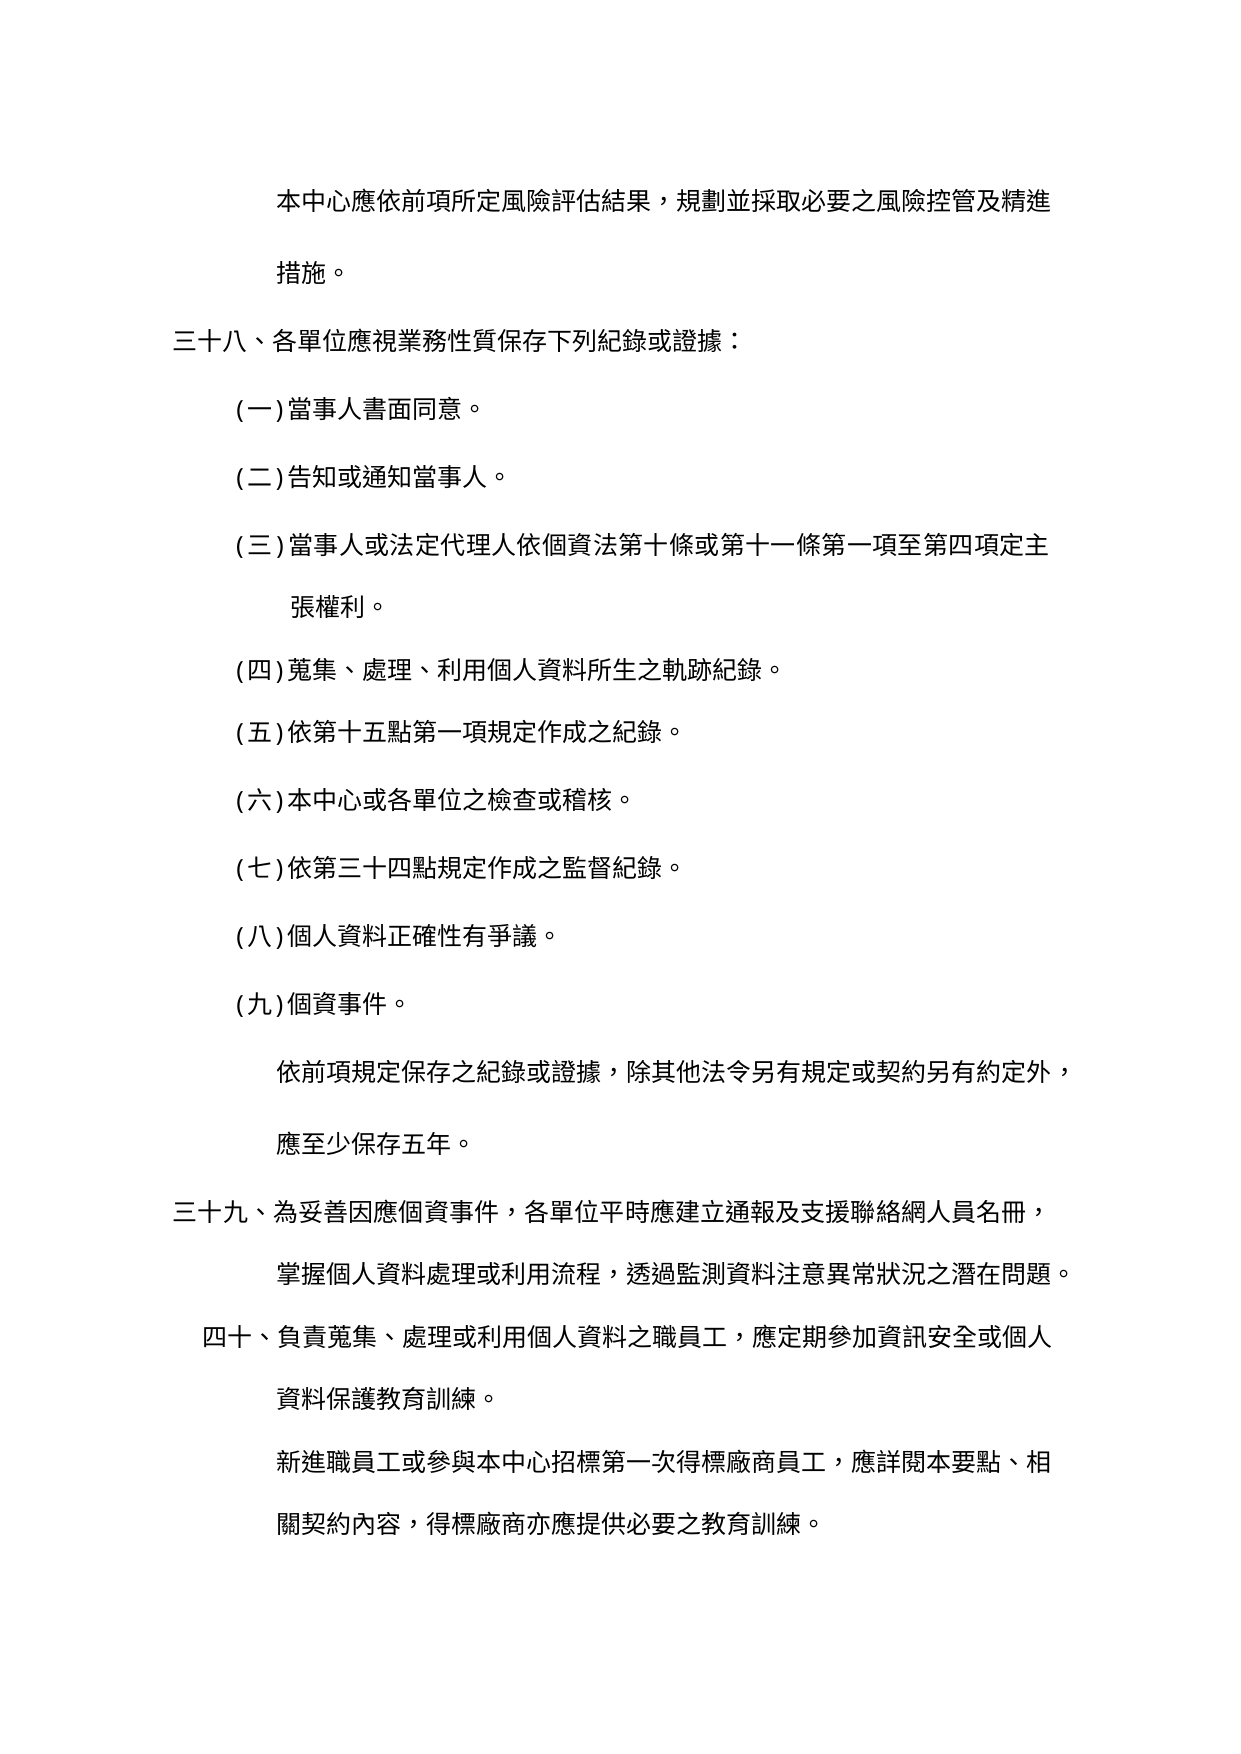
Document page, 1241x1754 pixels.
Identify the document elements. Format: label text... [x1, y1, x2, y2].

text (八)個人資料正確性有爭議。 [232, 893, 1053, 956]
text (一)當事人書面同意。 [232, 366, 1053, 428]
text 本中心應依前項所定風險評估結果，規劃並採取必要之風險控管及精進措施。 [276, 158, 1053, 293]
text 三十八、各單位應視業務性質保存下列紀錄或證據： [173, 298, 1053, 361]
text 新進職員工或參與本中心招標第一次得標廠商員工，應詳閱本要點、相關契約內容，得標廠商亦應提供必要之教育訓練。 [276, 1419, 1053, 1544]
text 三十九、為妥善因應個資事件，各單位平時應建立通報及支援聯絡網人員名冊，掌握個人資料處理或利用流程，透過監測資料注意異常狀況之潛在問題。 [173, 1169, 1053, 1294]
text (四)蒐集、處理、利用個人資料所生之軌跡紀錄。 [232, 627, 1053, 689]
text (七)依第三十四點規定作成之監督紀錄。 [232, 825, 1053, 888]
text (二)告知或通知當事人。 [232, 434, 1053, 496]
text (三)當事人或法定代理人依個資法第十條或第十一條第一項至第四項定主張權利。 [232, 502, 1053, 627]
text (六)本中心或各單位之檢查或稽核。 [232, 757, 1053, 820]
text 依前項規定保存之紀錄或證據，除其他法令另有規定或契約另有約定外，應至少保存五年。 [276, 1029, 1053, 1163]
text 四十、負責蒐集、處理或利用個人資料之職員工，應定期參加資訊安全或個人資料保護教育訓練。 [202, 1294, 1053, 1419]
text (五)依第十五點第一項規定作成之紀錄。 [232, 689, 1053, 752]
text (九)個資事件。 [232, 961, 1053, 1023]
